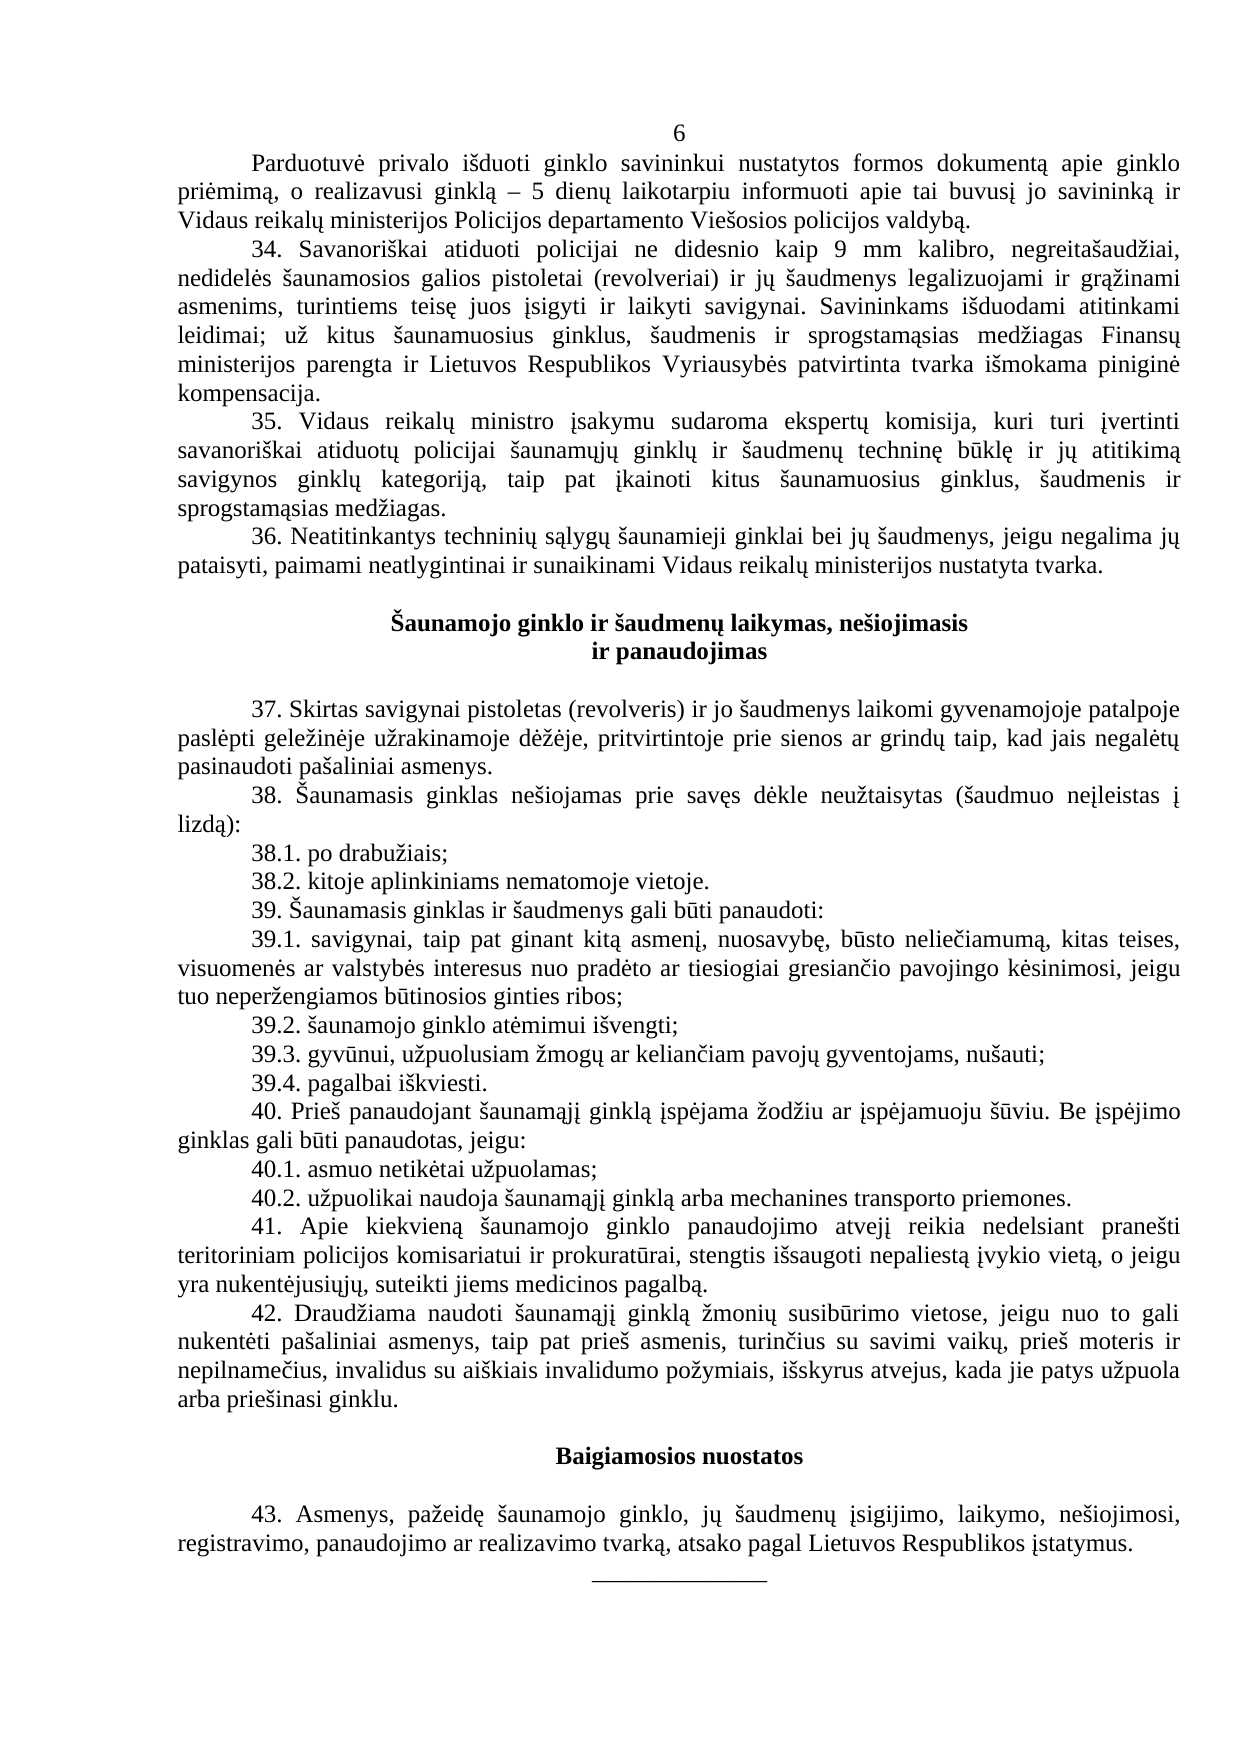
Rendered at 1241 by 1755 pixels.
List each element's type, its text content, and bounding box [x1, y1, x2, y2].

text 40. Prieš panaudojant šaunamąjį ginklą įspėjama žodžiu ar įspėjamuoju šūviu. Be įspėjimo ginklas gali būti panaudotas, jeigu: [177, 1096, 1181, 1154]
text Šaunamojo ginklo ir šaudmenų laikymas, nešiojimasis [177, 608, 1181, 636]
text Baigiamosios nuostatos [177, 1441, 1181, 1470]
text ______________ [177, 1556, 1181, 1585]
text 42. Draudžiama naudoti šaunamąjį ginklą žmonių susibūrimo vietose, jeigu nuo to gali nukentėti pašaliniai asmenys, taip pat prieš asmenis, turinčius su savimi vaikų, prieš moteris ir nepilnamečius, invalidus su aiškiais invalidumo požymiais, išskyrus atvejus, kada jie patys užpuola arba priešinasi ginklu. [177, 1298, 1181, 1413]
text 39.4. pagalbai iškviesti. [177, 1068, 1181, 1096]
text Parduotuvė privalo išduoti ginklo savininkui nustatytos formos dokumentą apie ginklo priėmimą, o realizavusi ginklą – 5 dienų laikotarpiu informuoti apie tai buvusį jo savininką ir Vidaus reikalų ministerijos Policijos departamento Viešosios policijos valdybą. [177, 148, 1181, 234]
text 38.1. po drabužiais; [177, 838, 1181, 866]
text 36. Neatitinkantys techninių sąlygų šaunamieji ginklai bei jų šaudmenys, jeigu negalima jų pataisyti, paimami neatlygintinai ir sunaikinami Vidaus reikalų ministerijos nustatyta tvarka. [177, 521, 1181, 579]
text 40.1. asmuo netikėtai užpuolamas; [177, 1154, 1181, 1183]
text 39.2. šaunamojo ginklo atėmimui išvengti; [177, 1010, 1181, 1039]
text 34. Savanoriškai atiduoti policijai ne didesnio kaip 9 mm kalibro, negreitašaudžiai, nedidelės šaunamosios galios pistoletai (revolveriai) ir jų šaudmenys legalizuojami ir grąžinami asmenims, turintiems teisę juos įsigyti ir laikyti savigynai. Savininkams išduodami atitinkami leidimai; už kitus šaunamuosius ginklus, šaudmenis ir sprogstamąsias medžiagas Finansų ministerijos parengta ir Lietuvos Respublikos Vyriausybės patvirtinta tvarka išmokama piniginė kompensacija. [177, 234, 1181, 406]
text 38.2. kitoje aplinkiniams nematomoje vietoje. [177, 866, 1181, 895]
text 37. Skirtas savigynai pistoletas (revolveris) ir jo šaudmenys laikomi gyvenamojoje patalpoje paslėpti geležinėje užrakinamoje dėžėje, pritvirtintoje prie sienos ar grindų taip, kad jais negalėtų pasinaudoti pašaliniai asmenys. [177, 694, 1181, 780]
text ir panaudojimas [177, 636, 1181, 665]
text 38. Šaunamasis ginklas nešiojamas prie savęs dėkle neužtaisytas (šaudmuo neįleistas į lizdą): [177, 780, 1181, 838]
text 39.3. gyvūnui, užpuolusiam žmogų ar keliančiam pavojų gyventojams, nušauti; [177, 1039, 1181, 1068]
text 39.1. savigynai, taip pat ginant kitą asmenį, nuosavybę, būsto neliečiamumą, kitas teises, visuomenės ar valstybės interesus nuo pradėto ar tiesiogiai gresiančio pavojingo kėsinimosi, jeigu tuo neperžengiamos būtinosios ginties ribos; [177, 924, 1181, 1010]
text 41. Apie kiekvieną šaunamojo ginklo panaudojimo atvejį reikia nedelsiant pranešti teritoriniam policijos komisariatui ir prokuratūrai, stengtis išsaugoti nepaliestą įvykio vietą, o jeigu yra nukentėjusiųjų, suteikti jiems medicinos pagalbą. [177, 1211, 1181, 1298]
text 35. Vidaus reikalų ministro įsakymu sudaroma ekspertų komisija, kuri turi įvertinti savanoriškai atiduotų policijai šaunamųjų ginklų ir šaudmenų techninę būklę ir jų atitikimą savigynos ginklų kategoriją, taip pat įkainoti kitus šaunamuosius ginklus, šaudmenis ir sprogstamąsias medžiagas. [177, 406, 1181, 521]
text 39. Šaunamasis ginklas ir šaudmenys gali būti panaudoti: [177, 895, 1181, 924]
text 40.2. užpuolikai naudoja šaunamąjį ginklą arba mechanines transporto priemones. [177, 1183, 1181, 1211]
text 43. Asmenys, pažeidę šaunamojo ginklo, jų šaudmenų įsigijimo, laikymo, nešiojimosi, registravimo, panaudojimo ar realizavimo tvarką, atsako pagal Lietuvos Respublikos įstatymus. [177, 1499, 1181, 1556]
